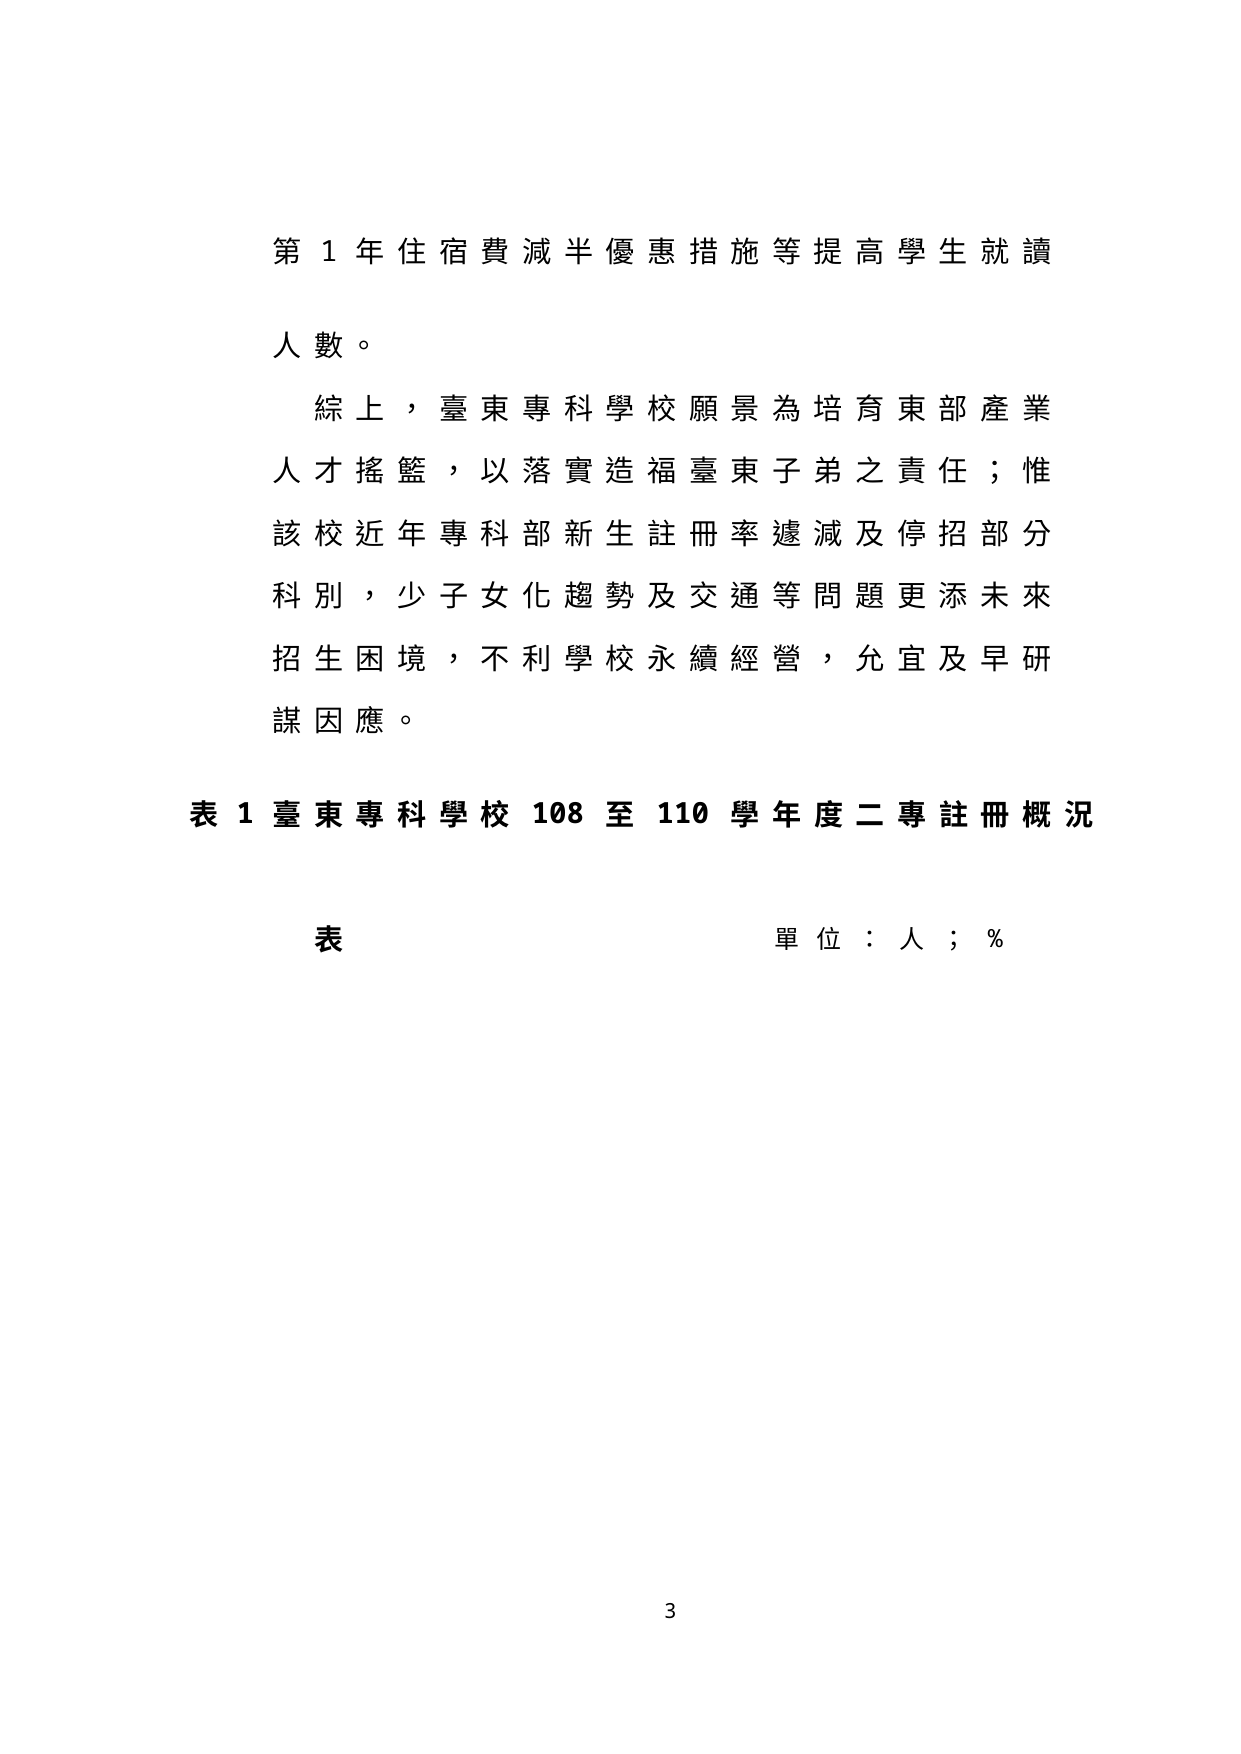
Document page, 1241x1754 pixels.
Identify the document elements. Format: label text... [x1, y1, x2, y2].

text 綜上，臺東專科學校願景為培育東部產業人才搖籃，以落實造福臺東子弟之責任；惟該校近年專科部新生註冊率遽減及停招部分科別，少子女化趨勢及交通等問題更添未來招生困境，不利學校永續經營，允宜及早研謀因應。 [242, 365, 1058, 740]
text 表1臺東專科學校108至110學年度二專註冊概況表 單位：人；% [153, 740, 1102, 990]
text 臺東專科學校改制前為臺東高級農工職業學校，舊稱東農或臺東農工，並附設高職部，係臺東地區農工專業人才培育之重要搖籃。綜觀近年該校專科部新生註冊情形，二專日間部註冊率自108學年度之72.4%減為110學年度之62.09%，減少10.31個百分點(詳表1)；二專夜間部(進修學制)註冊率自108學年度之90.8%減為110學年度之50.48%，大幅減少40.32個百分點，然已停招一半科別(詳表2)；五專日間部註冊率雖自108學年度之35.46%增為110學年度之68.63%，增加33.17個百分點，惟因停招一半科別，致註冊人數自108學年度之50人減為110學年度之35人(詳表3)。詢據該校表示，近年註冊率未盡理想主要係為學制及地域之劣勢，因應目前少子女化趨勢及交通等問題，該校擬爭取加入普通高中之申請入學管道，期成立4年學制技術學院，及提供第1年住宿費減半優惠措施等提高學生就讀人數。 [242, 177, 1058, 365]
